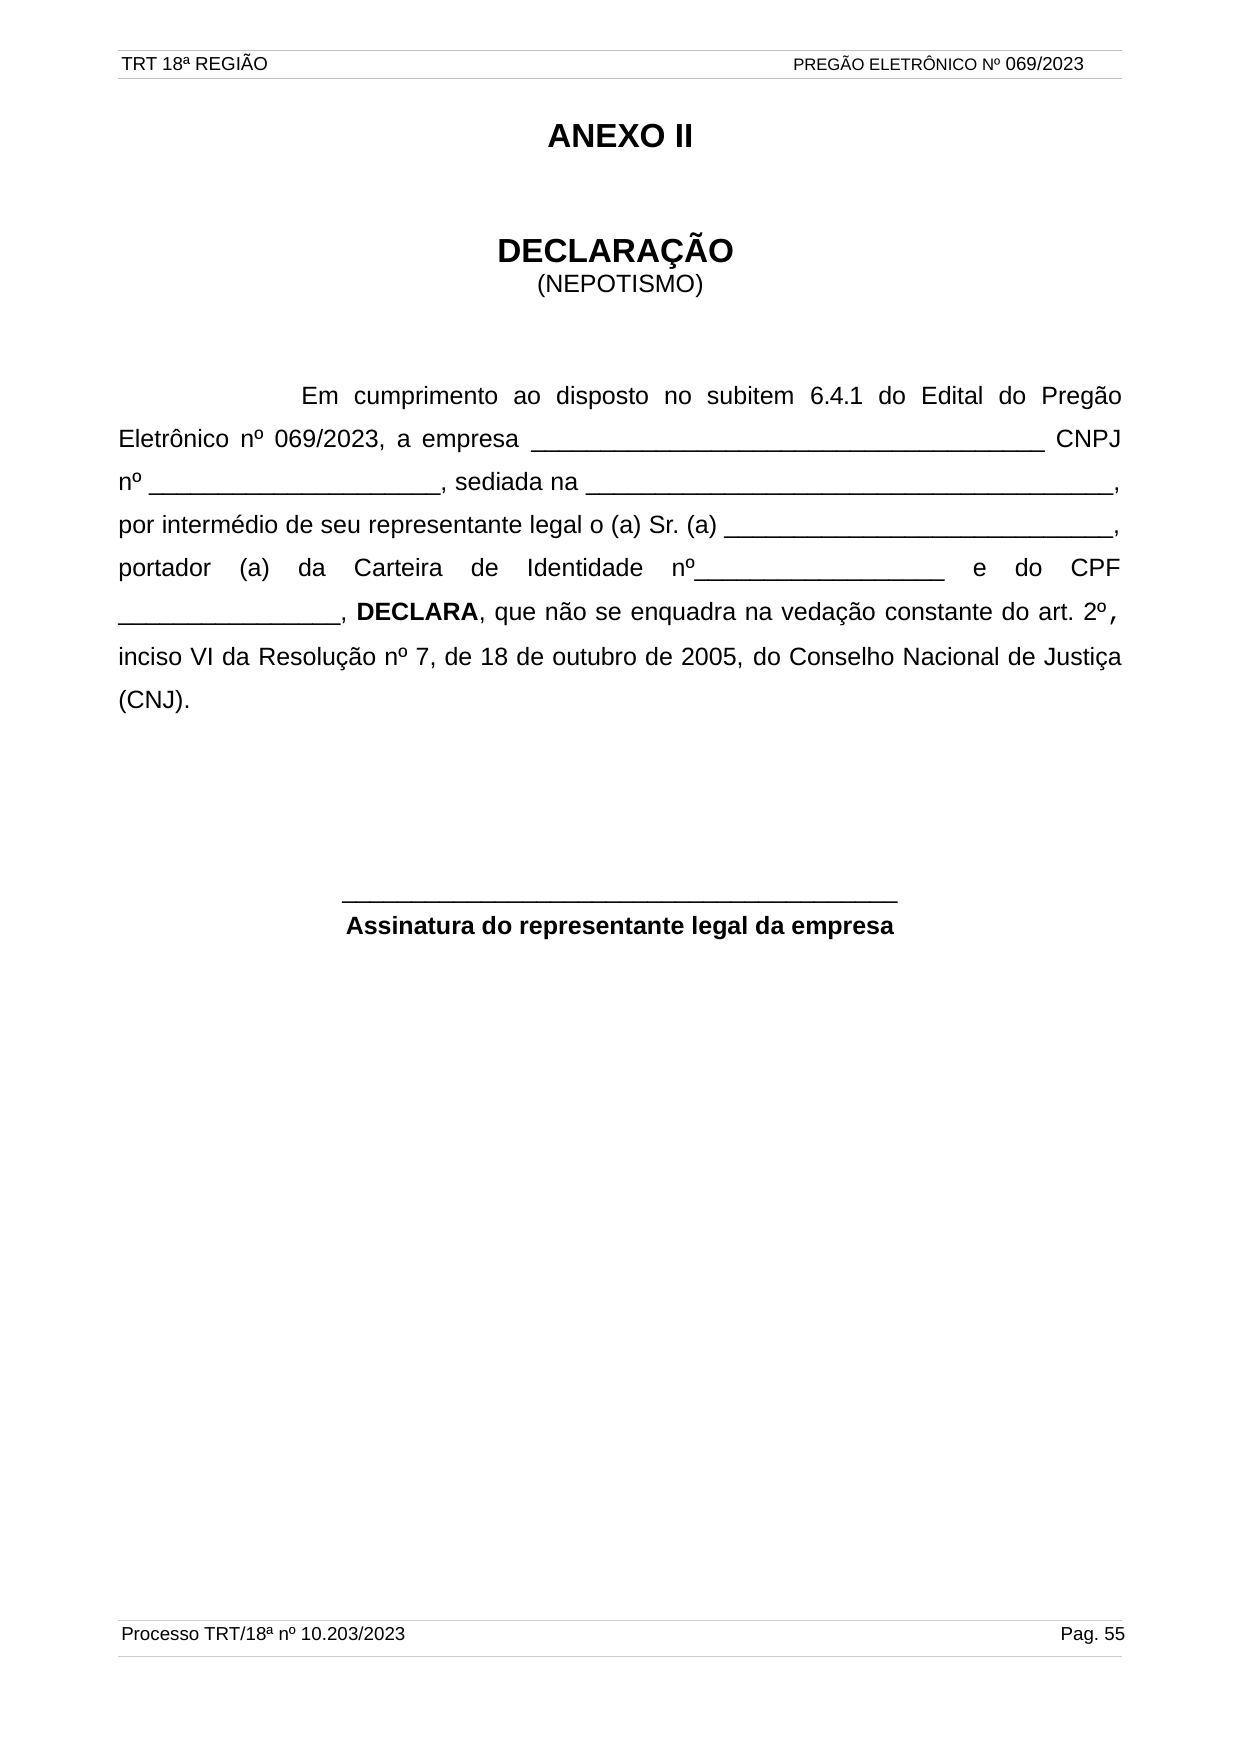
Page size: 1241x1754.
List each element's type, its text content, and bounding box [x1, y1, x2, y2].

text DECLARAÇÃO [118, 231, 1122, 269]
text Em cumprimento ao disposto no subitem 6.4.1 do Edital do Pregão Eletrônico nº 069/2023, a empresa _____________________________________ CNPJ nº _____________________, sediada na ______________________________________, por intermédio de seu representante legal o (a) Sr. (a) ____________________________, portador (a) da Carteira de Identidade nº__________________ e do CPF ________________, DECLARA, que não se enquadra na vedação constante do art. 2º, inciso VI da Resolução nº 7, de 18 de outubro de 2005, do Conselho Nacional de Justiça (CNJ). [118, 381, 1122, 714]
text ANEXO II [118, 116, 1122, 154]
text (NEPOTISMO) [118, 269, 1122, 298]
text ________________________________________ [118, 875, 1122, 904]
text Assinatura do representante legal da empresa [118, 904, 1122, 939]
